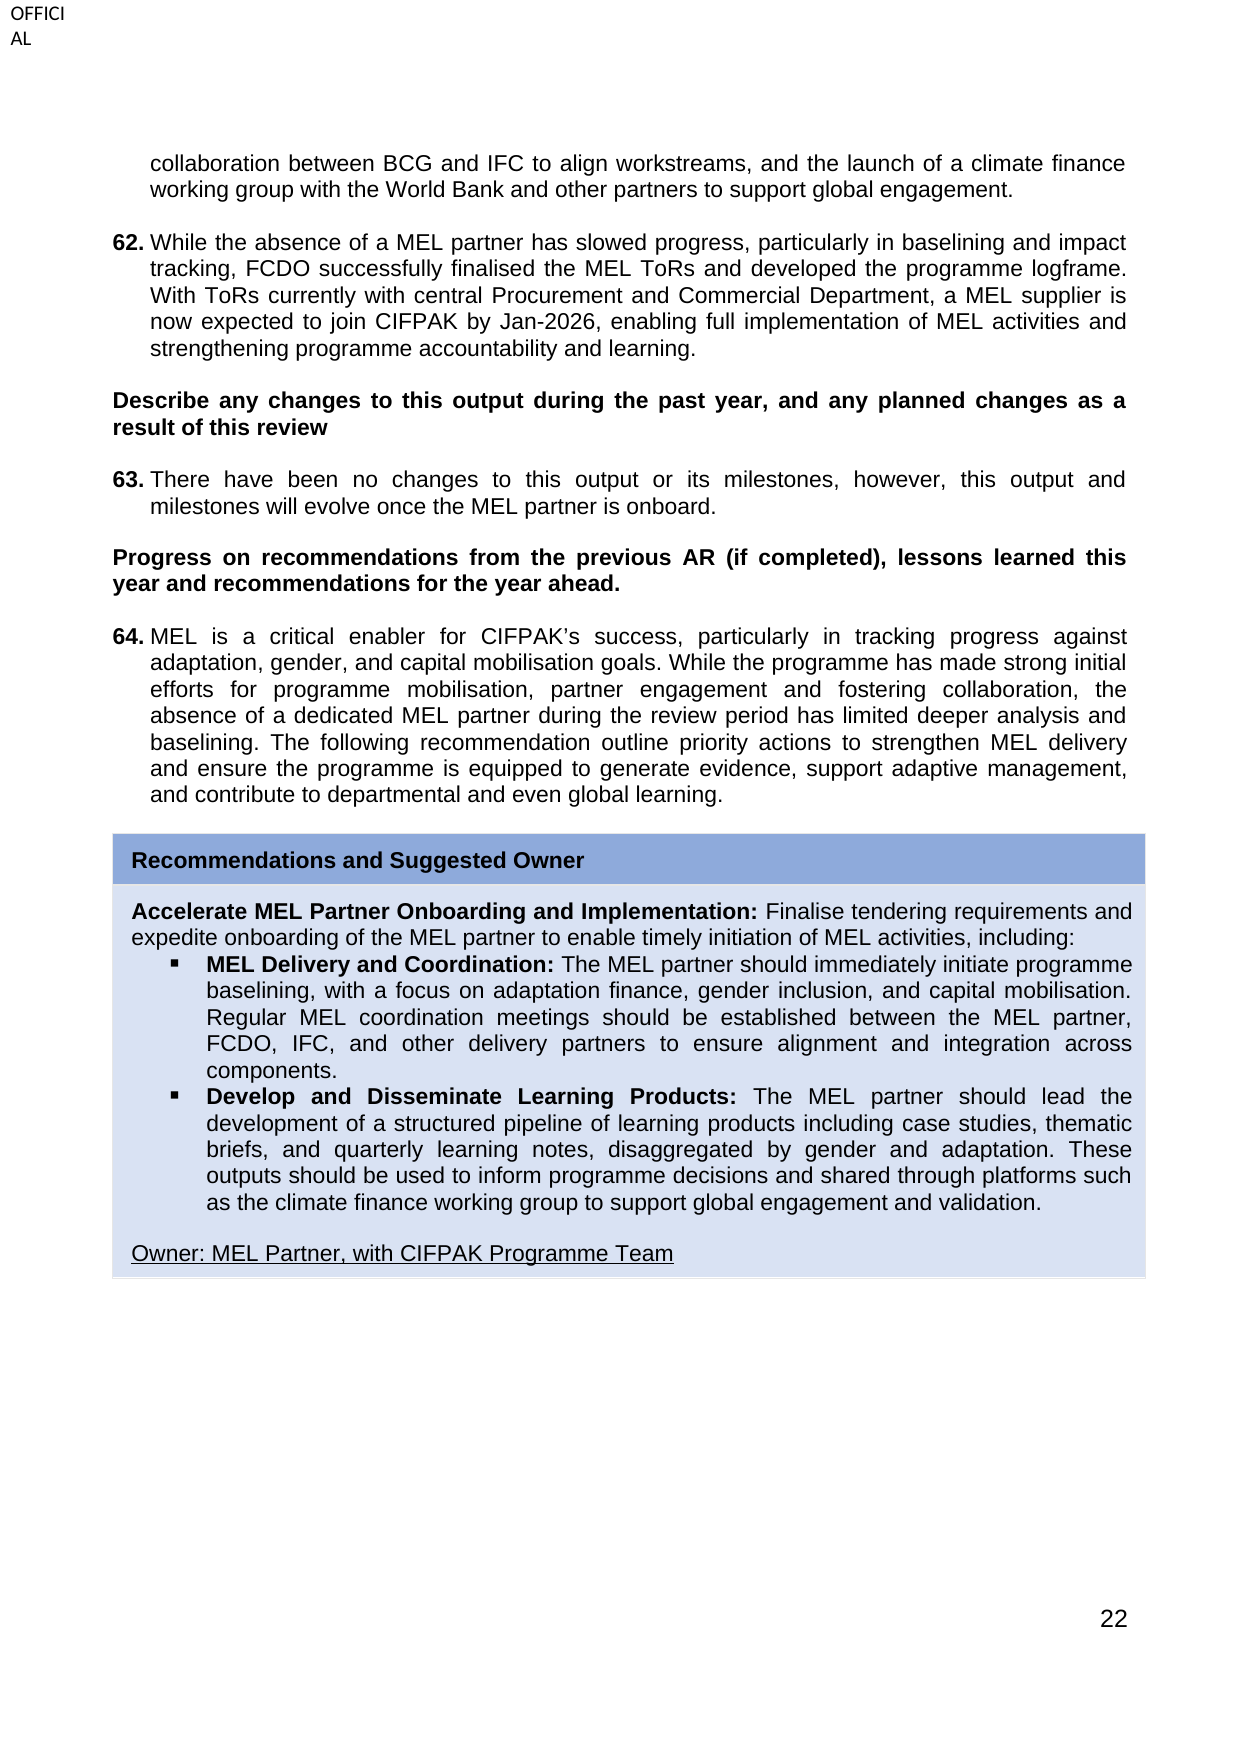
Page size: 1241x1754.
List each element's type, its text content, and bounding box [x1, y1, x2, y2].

list There have been no changes to this output or its milestones, however, this output and milestones will evolve once the MEL partner is onboard. [112, 466, 1128, 519]
list MEL is a critical enabler for CIFPAK’s success, particularly in tracking progress against adaptation, gender, and capital mobilisation goals. While the programme has made strong initial efforts for programme mobilisation, partner engagement and fostering collaboration, the absence of a dedicated MEL partner during the review period has limited deeper analysis and baselining. The following recommendation outline priority actions to strengthen MEL delivery and ensure the programme is equipped to generate evidence, support adaptive management, and contribute to departmental and even global learning. [112, 623, 1128, 807]
list collaboration between BCG and IFC to align workstreams, and the launch of a climate finance working group with the World Bank and other partners to support global engagement. [112, 150, 1128, 203]
text Describe any changes to this output during the past year, and any planned changes as a result of this review [112, 387, 1128, 440]
list While the absence of a MEL partner has slowed progress, particularly in baselining and impact tracking, FCDO successfully finalised the MEL ToRs and developed the programme logframe. With ToRs currently with central Procurement and Commercial Department, a MEL supplier is now expected to join CIFPAK by Jan-2026, enabling full implementation of MEL activities and strengthening programme accountability and learning. [112, 229, 1128, 361]
text Progress on recommendations from the previous AR (if completed), lessons learned this year and recommendations for the year ahead. [112, 544, 1128, 597]
table_cell Accelerate MEL Partner Onboarding and Implementation: Finalise tendering requirements and expedite onboarding of the MEL partner to enable timely initiation of MEL activities, including: MEL Delivery and Coordination: The MEL partner should immediately initiate programme baselining, with a focus on adaptation finance, gender inclusion, and capital mobilisation. Regular MEL coordination meetings should be established between the MEL partner, FCDO, IFC, and other delivery partners to ensure alignment and integration across components. Develop and Disseminate Learning Products: The MEL partner should lead the development of a structured pipeline of learning products including case studies, thematic briefs, and quarterly learning notes, disaggregated by gender and adaptation. These outputs should be used to inform programme decisions and shared through platforms such as the climate finance working group to support global engagement and validation. Owner: MEL Partner, with CIFPAK Programme Team [113, 886, 1145, 1277]
table_header Recommendations and Suggested Owner [113, 834, 1145, 884]
